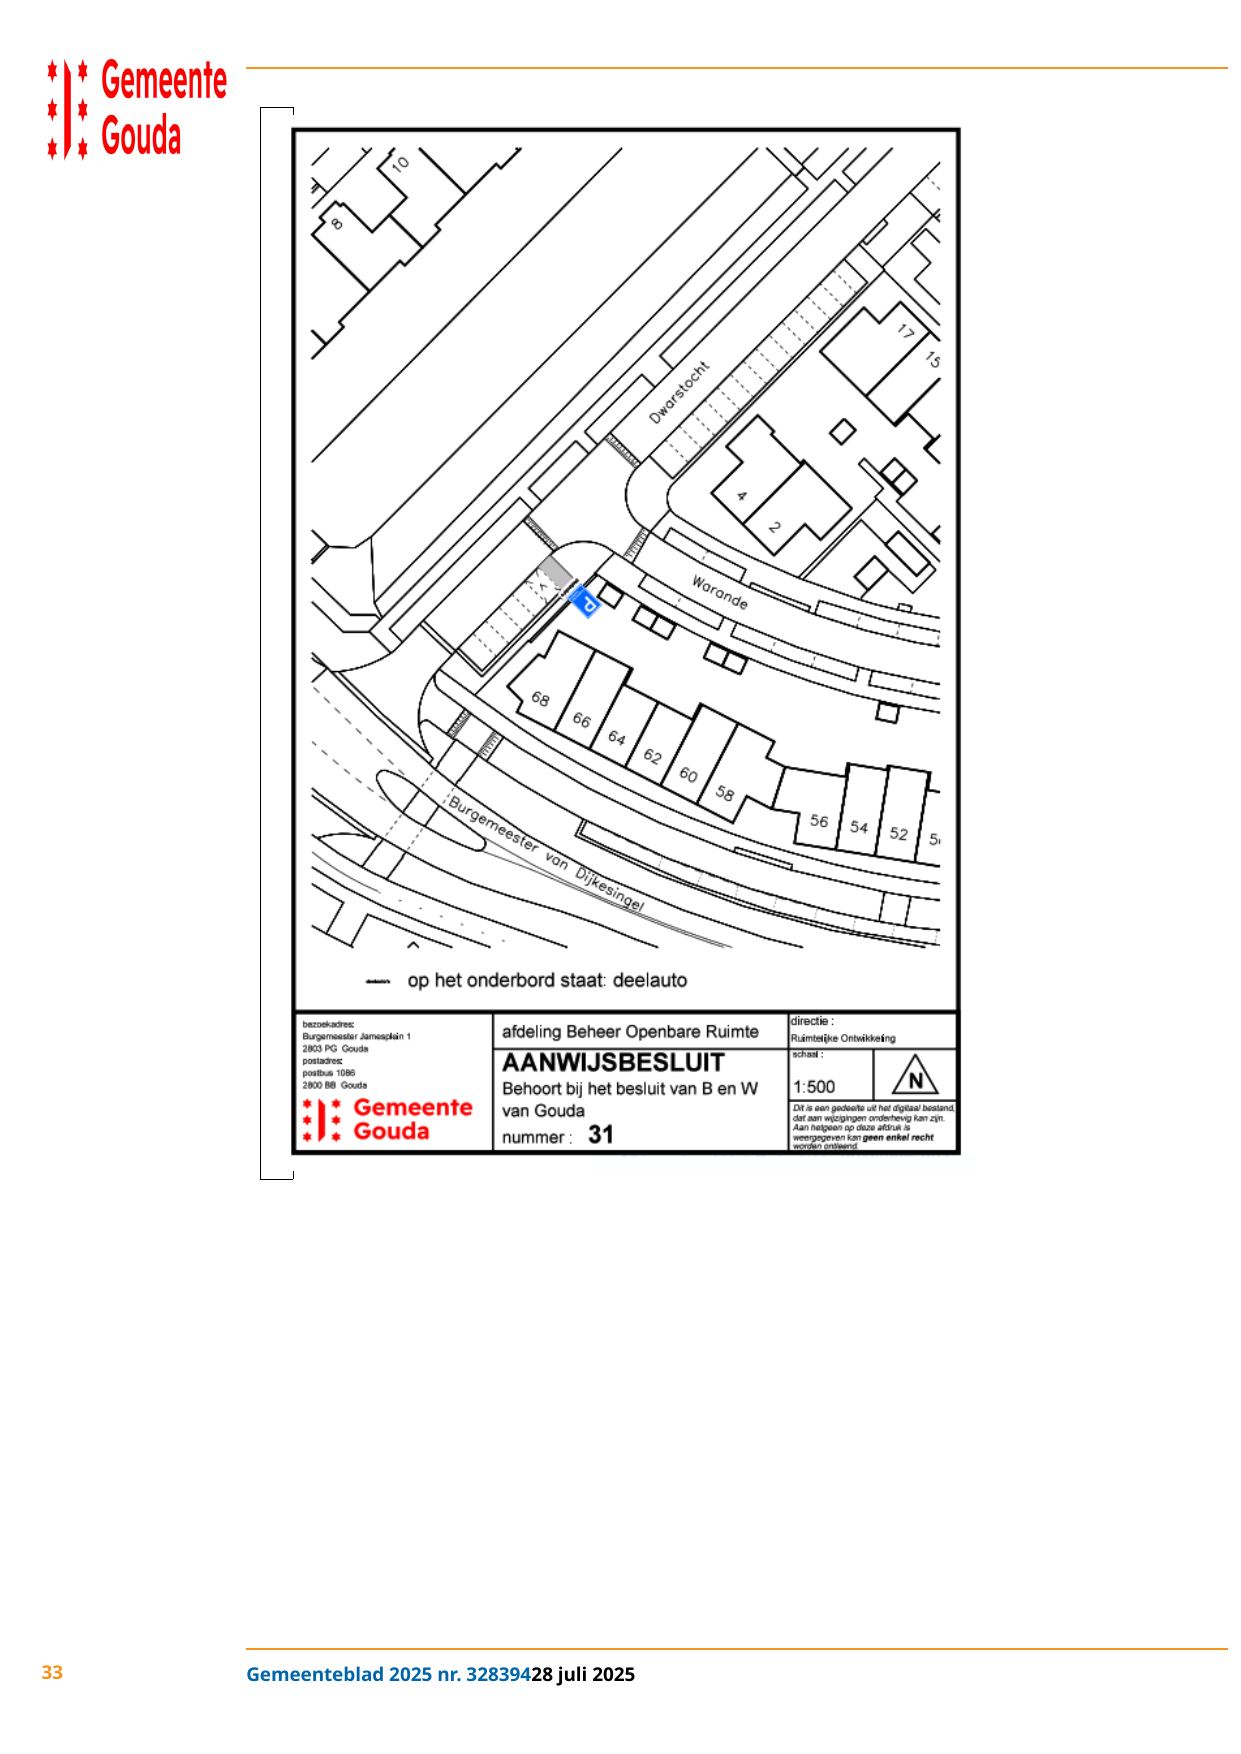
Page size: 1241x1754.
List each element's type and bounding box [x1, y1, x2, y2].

picture [41, 47, 231, 172]
picture [268, 115, 978, 1171]
